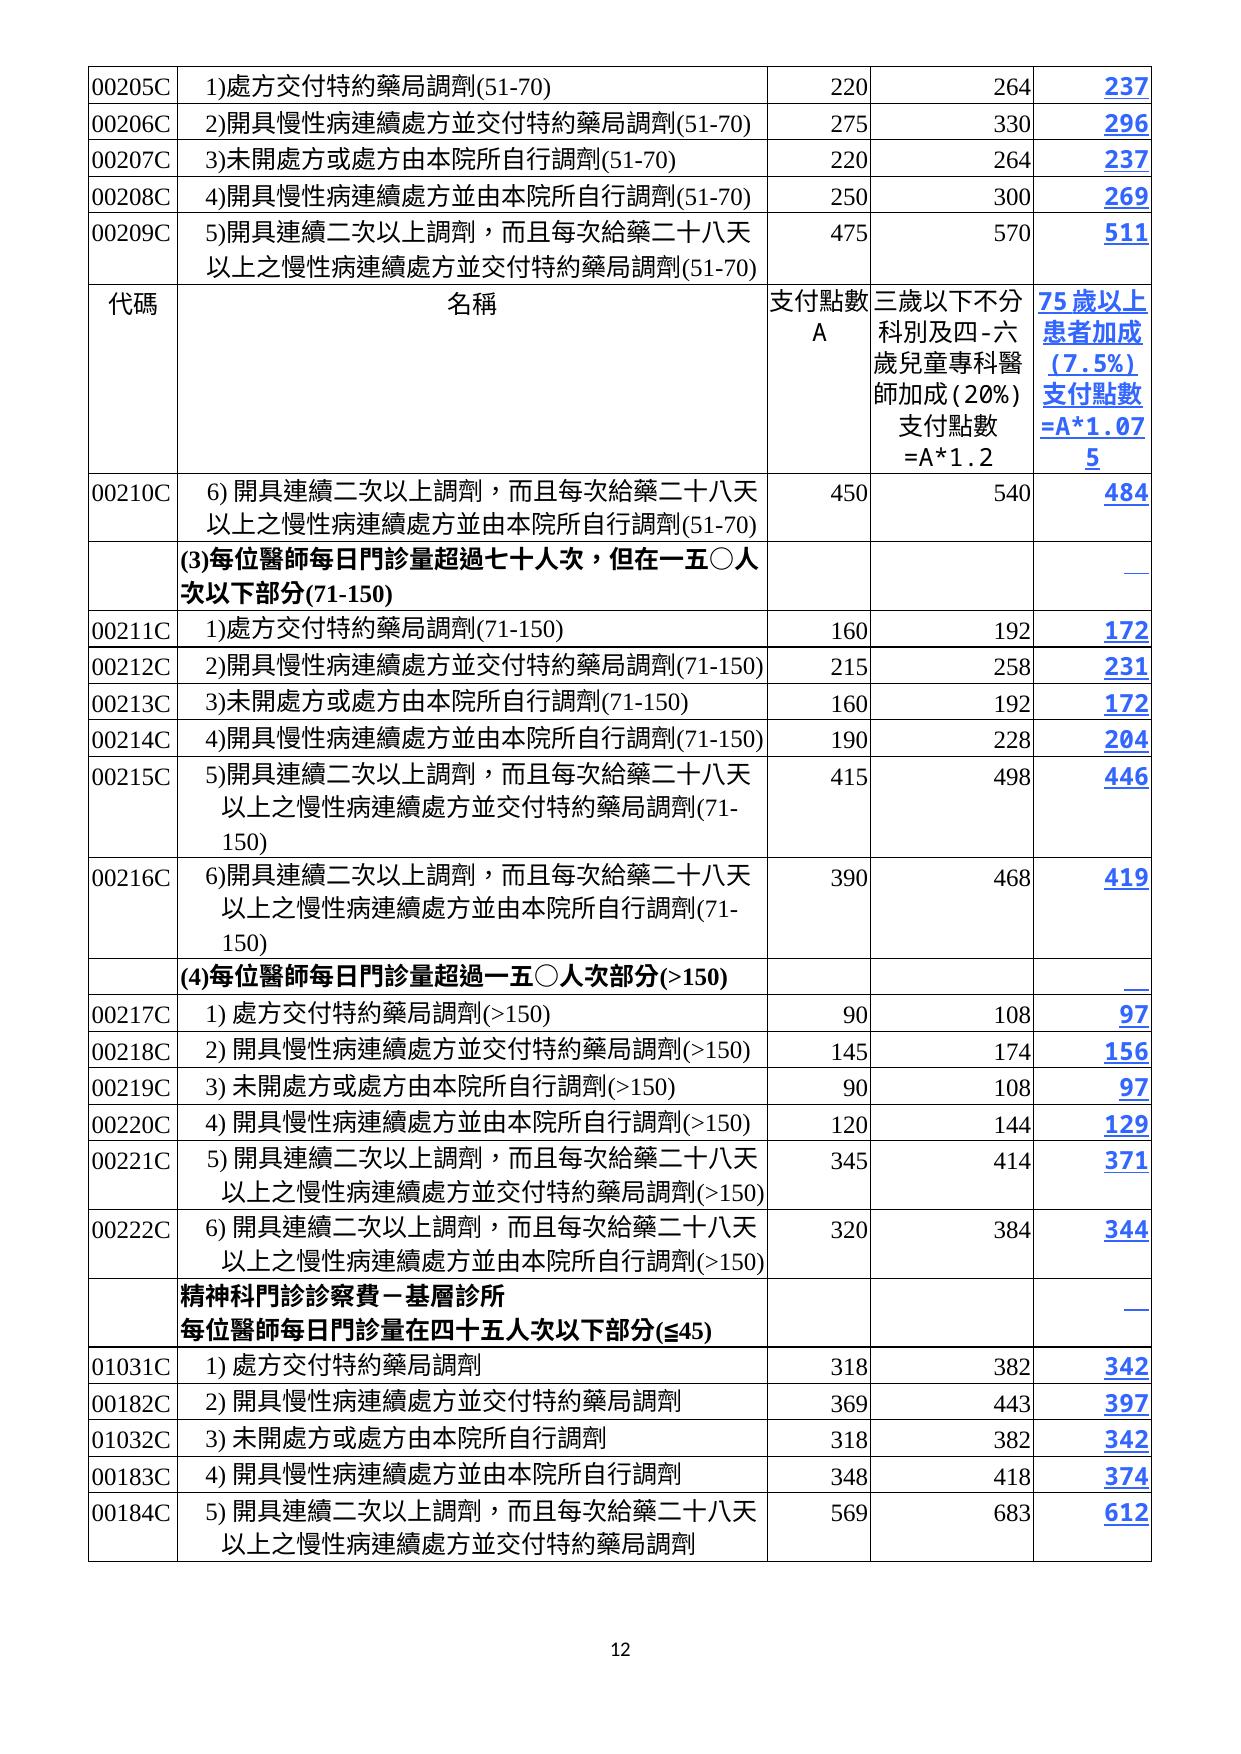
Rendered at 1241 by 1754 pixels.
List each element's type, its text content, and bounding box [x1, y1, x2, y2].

table_cell 320 [768, 1210, 870, 1278]
table_cell 3) 未開處方或處方由本院所自行調劑 [178, 1420, 767, 1456]
table_cell 220 [768, 67, 870, 103]
table_cell 231 [1034, 648, 1151, 683]
table_cell 446 [1034, 757, 1151, 857]
table_cell 192 [871, 684, 1033, 719]
table_cell 2)開具慢性病連續處方並交付特約藥局調劑(71-150) [178, 648, 767, 683]
table_cell [871, 959, 1033, 994]
table_cell [89, 542, 177, 610]
table_cell [768, 542, 870, 610]
table_cell 390 [768, 858, 870, 958]
table_cell 5)開具連續二次以上調劑，而且每次給藥二十八天以上之慢性病連續處方並交付特約藥局調劑(71-150) [178, 757, 767, 857]
table_cell 418 [871, 1457, 1033, 1492]
table_cell 每位醫師每日門診量在四十五人次以下部分(≦45) [178, 1312, 767, 1346]
table_cell 484 [1034, 474, 1151, 541]
table_cell 6)開具連續二次以上調劑，而且每次給藥二十八天以上之慢性病連續處方並由本院所自行調劑(71-150) [178, 858, 767, 958]
table_cell 108 [871, 995, 1033, 1031]
table_cell 237 [1034, 140, 1151, 176]
table_cell 01032C [89, 1420, 177, 1456]
table_cell 228 [871, 720, 1033, 756]
table_cell (3)每位醫師每日門診量超過七十人次，但在一五○人次以下部分(71-150) [178, 542, 767, 610]
table_cell 120 [768, 1105, 870, 1140]
table_cell 00217C [89, 995, 177, 1031]
table_cell 269 [1034, 177, 1151, 212]
table_cell 397 [1034, 1384, 1151, 1419]
table_cell 498 [871, 757, 1033, 857]
table_cell 250 [768, 177, 870, 212]
table_cell [871, 542, 1033, 610]
table_cell 215 [768, 648, 870, 683]
table_cell 01031C [89, 1348, 177, 1383]
table_cell 00183C [89, 1457, 177, 1492]
table_cell 00205C [89, 67, 177, 103]
table_cell 443 [871, 1384, 1033, 1419]
table_cell [1034, 1279, 1151, 1346]
table_cell 382 [871, 1420, 1033, 1456]
table_cell 3) 未開處方或處方由本院所自行調劑(>150) [178, 1068, 767, 1104]
table_cell 342 [1034, 1420, 1151, 1456]
table_cell 160 [768, 684, 870, 719]
table_cell 264 [871, 67, 1033, 103]
table_cell 1)處方交付特約藥局調劑(51-70) [178, 67, 767, 103]
table_cell 名稱 [178, 285, 767, 472]
table_cell 160 [768, 611, 870, 646]
table_cell 00219C [89, 1068, 177, 1104]
table_cell 4) 開具慢性病連續處方並由本院所自行調劑(>150) [178, 1105, 767, 1140]
table_cell 342 [1034, 1348, 1151, 1383]
table_cell 129 [1034, 1105, 1151, 1140]
table_cell [89, 1279, 177, 1346]
table_cell 220 [768, 140, 870, 176]
table_cell 00214C [89, 720, 177, 756]
table_cell 570 [871, 213, 1033, 284]
table_cell 3)未開處方或處方由本院所自行調劑(51-70) [178, 140, 767, 176]
table_cell 371 [1034, 1141, 1151, 1209]
table_cell 414 [871, 1141, 1033, 1209]
table_cell 540 [871, 474, 1033, 541]
table_cell 00211C [89, 611, 177, 646]
table_cell 300 [871, 177, 1033, 212]
table_cell 00215C [89, 757, 177, 857]
table_cell 00216C [89, 858, 177, 958]
table_cell 00212C [89, 648, 177, 683]
table_cell 264 [871, 140, 1033, 176]
table_cell 2)開具慢性病連續處方並交付特約藥局調劑(51-70) [178, 104, 767, 139]
table_cell 172 [1034, 611, 1151, 646]
table_cell 6) 開具連續二次以上調劑，而且每次給藥二十八天以上之慢性病連續處方並由本院所自行調劑(51-70) [178, 474, 767, 541]
table_cell 450 [768, 474, 870, 541]
table_cell 三歲以下不分科別及四-六歲兒童專科醫師加成(20%)支付點數=A*1.2 [871, 285, 1033, 472]
table_cell 344 [1034, 1210, 1151, 1278]
table_cell 374 [1034, 1457, 1151, 1492]
table_cell 00210C [89, 474, 177, 541]
table_cell 5) 開具連續二次以上調劑，而且每次給藥二十八天以上之慢性病連續處方並交付特約藥局調劑 [178, 1493, 767, 1561]
table_cell 5)開具連續二次以上調劑，而且每次給藥二十八天以上之慢性病連續處方並交付特約藥局調劑(51-70) [178, 213, 767, 284]
table_cell 3)未開處方或處方由本院所自行調劑(71-150) [178, 684, 767, 719]
table_cell 683 [871, 1493, 1033, 1561]
table_cell 00209C [89, 213, 177, 284]
table_cell [768, 1279, 870, 1346]
table_cell 275 [768, 104, 870, 139]
table_cell 190 [768, 720, 870, 756]
table_cell 569 [768, 1493, 870, 1561]
table_cell 258 [871, 648, 1033, 683]
table_cell 384 [871, 1210, 1033, 1278]
table_cell 97 [1034, 1068, 1151, 1104]
table_cell 369 [768, 1384, 870, 1419]
table_cell [89, 959, 177, 994]
table_cell 318 [768, 1420, 870, 1456]
table_cell 511 [1034, 213, 1151, 284]
table_cell 00208C [89, 177, 177, 212]
table_cell [768, 959, 870, 994]
table_cell 296 [1034, 104, 1151, 139]
table_cell 精神科門診診察費－基層診所 [178, 1279, 767, 1312]
table_cell 204 [1034, 720, 1151, 756]
table_cell 318 [768, 1348, 870, 1383]
table_cell 144 [871, 1105, 1033, 1140]
table_cell 00206C [89, 104, 177, 139]
table_cell 145 [768, 1032, 870, 1067]
table_cell 代碼 [89, 285, 177, 472]
table_cell 156 [1034, 1032, 1151, 1067]
table_cell 237 [1034, 67, 1151, 103]
table_cell 00218C [89, 1032, 177, 1067]
table_cell (4)每位醫師每日門診量超過一五○人次部分(>150) [178, 959, 767, 994]
table_cell 172 [1034, 684, 1151, 719]
table_cell 2) 開具慢性病連續處方並交付特約藥局調劑 [178, 1384, 767, 1419]
table_cell 4)開具慢性病連續處方並由本院所自行調劑(51-70) [178, 177, 767, 212]
table_cell 5) 開具連續二次以上調劑，而且每次給藥二十八天以上之慢性病連續處方並交付特約藥局調劑(>150) [178, 1141, 767, 1209]
table_cell 468 [871, 858, 1033, 958]
table_cell 2) 開具慢性病連續處方並交付特約藥局調劑(>150) [178, 1032, 767, 1067]
table_cell 4)開具慢性病連續處方並由本院所自行調劑(71-150) [178, 720, 767, 756]
table_cell [1034, 542, 1151, 610]
table_cell 00222C [89, 1210, 177, 1278]
table_cell 支付點數 A [768, 285, 870, 472]
table_cell 345 [768, 1141, 870, 1209]
table_cell 1) 處方交付特約藥局調劑 [178, 1348, 767, 1383]
table_cell 1)處方交付特約藥局調劑(71-150) [178, 611, 767, 646]
table_cell 475 [768, 213, 870, 284]
table_cell 382 [871, 1348, 1033, 1383]
table_cell 1) 處方交付特約藥局調劑(>150) [178, 995, 767, 1031]
table_cell 415 [768, 757, 870, 857]
table_cell 97 [1034, 995, 1151, 1031]
table_cell 4) 開具慢性病連續處方並由本院所自行調劑 [178, 1457, 767, 1492]
table_cell 00207C [89, 140, 177, 176]
table_cell 00221C [89, 1141, 177, 1209]
table_cell 75歲以上患者加成(7.5%)支付點數=A*1.075 [1034, 285, 1151, 472]
table_cell 612 [1034, 1493, 1151, 1561]
table_cell [1034, 959, 1151, 994]
table_cell 6) 開具連續二次以上調劑，而且每次給藥二十八天以上之慢性病連續處方並由本院所自行調劑(>150) [178, 1210, 767, 1278]
table_cell 00213C [89, 684, 177, 719]
table_cell 90 [768, 995, 870, 1031]
table_cell 00182C [89, 1384, 177, 1419]
table_cell 330 [871, 104, 1033, 139]
table_cell 419 [1034, 858, 1151, 958]
table_cell 174 [871, 1032, 1033, 1067]
table_cell 00184C [89, 1493, 177, 1561]
table_cell 108 [871, 1068, 1033, 1104]
table_cell 192 [871, 611, 1033, 646]
table_cell 348 [768, 1457, 870, 1492]
table_cell [871, 1279, 1033, 1346]
table_cell 00220C [89, 1105, 177, 1140]
table_cell 90 [768, 1068, 870, 1104]
